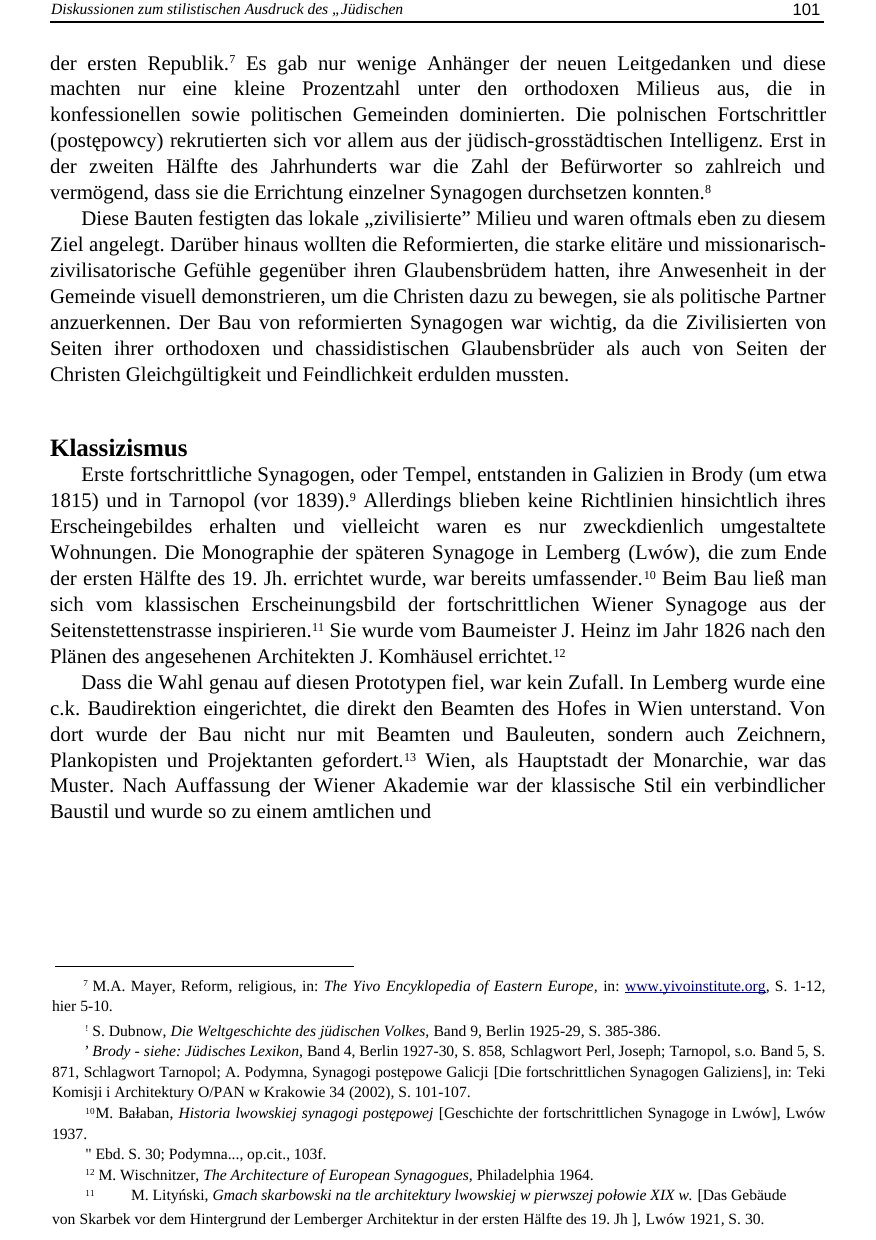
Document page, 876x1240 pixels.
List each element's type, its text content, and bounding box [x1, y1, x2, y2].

text ’ Brody - siehe: Jüdisches Lexikon, Band 4, Berlin 1927-30, S. 858, Schlagwort Perl, Joseph; Tarnopol, s.o. Band 5, S. 871, Schlagwort Tarnopol; A. Podymna, Synagogi postępowe Galicji [Die fortschrittlichen Synagogen Galiziens], in: Teki Komisji i Architektury O/PAN w Krakowie 34 (2002), S. 101-107. [52, 1042, 826, 1101]
text der ersten Republik.7 Es gab nur wenige Anhänger der neuen Leitgedanken und diese machten nur eine kleine Prozentzahl unter den orthodoxen Milieus aus, die in konfessionellen sowie politischen Gemeinden dominierten. Die polnischen Fortschrittler (postępowcy) rekrutierten sich vor allem aus der jüdisch-grosstädtischen Intelligenz. Erst in der zweiten Hälfte des Jahrhunderts war die Zahl der Befürworter so zahlreich und vermögend, dass sie die Errichtung einzelner Synagogen durchsetzen konnten.8 [50, 50, 827, 204]
text ! S. Dubnow, Die Weltgeschichte des jüdischen Volkes, Band 9, Berlin 1925-29, S. 385-386. [52, 1021, 826, 1039]
text 101 [792, 0, 821, 19]
text 7 M.A. Mayer, Reform, religious, in: The Yivo Encyklopedia of Eastern Europe, in: www.yivoinstitute.org, S. 1-12, hier 5-10. [52, 976, 826, 1015]
text 11 M. Lityński, Gmach skarbowski na tle architektury lwowskiej w pierwszej połowie XIX w. [Das Gebäude [52, 1186, 826, 1204]
text Diskussionen zum stilistischen Ausdruck des „Jüdischen [51, 0, 431, 18]
text " Ebd. S. 30; Podymna..., op.cit., 103f. [52, 1145, 826, 1163]
text Erste fortschrittliche Synagogen, oder Tempel, entstanden in Galizien in Brody (um etwa 1815) und in Tarnopol (vor 1839).9 Allerdings blieben keine Richtlinien hinsichtlich ihres Erscheingebildes erhalten und vielleicht waren es nur zweckdienlich umgestaltete Wohnungen. Die Monographie der späteren Synagoge in Lemberg (Lwów), die zum Ende der ersten Hälfte des 19. Jh. errichtet wurde, war bereits umfassender.10 Beim Bau ließ man sich vom klassischen Erscheinungsbild der fortschrittlichen Wiener Synagoge aus der Seitenstettenstrasse inspirieren.11 Sie wurde vom Baumeister J. Heinz im Jahr 1826 nach den Plänen des angesehenen Architekten J. Komhäusel errichtet.12 [50, 462, 827, 668]
subtitle Klassizismus [50, 433, 827, 462]
text 12 M. Wischnitzer, The Architecture of European Synagogues, Philadelphia 1964. [52, 1166, 826, 1183]
text Diese Bauten festigten das lokale „zivilisierte” Milieu und waren oftmals eben zu diesem Ziel angelegt. Darüber hinaus wollten die Reformierten, die starke elitäre und missionarisch-zivilisatorische Gefühle gegenüber ihren Glaubensbrüdem hatten, ihre Anwesenheit in der Gemeinde visuell demonstrieren, um die Christen dazu zu bewegen, sie als politische Partner anzuerkennen. Der Bau von reformierten Synago­gen war wichtig, da die Zivilisierten von Seiten ihrer orthodoxen und chassidistischen Glaubensbrüder als auch von Seiten der Christen Gleichgültigkeit und Feindlichkeit erdulden mussten. [50, 206, 827, 386]
text Dass die Wahl genau auf diesen Prototypen fiel, war kein Zufall. In Lemberg wurde eine c.k. Baudirektion eingerichtet, die direkt den Beamten des Hofes in Wien unterstand. Von dort wurde der Bau nicht nur mit Beamten und Bauleuten, sondern auch Zeichnern, Plankopisten und Projektanten gefordert.13 Wien, als Hauptstadt der Monarchie, war das Muster. Nach Auffassung der Wiener Akademie war der klassische Stil ein verbindlicher Baustil und wurde so zu einem amtlichen und [50, 670, 827, 823]
text von Skarbek vor dem Hintergrund der Lemberger Architektur in der ersten Hälfte des 19. Jh ], Lwów 1921, S. 30. [52, 1209, 826, 1227]
text 10 M. Bałaban, Historia lwowskiej synagogi postępowej [Geschichte der fortschrittlichen Synagoge in Lwów], Lwów 1937. [52, 1104, 826, 1142]
